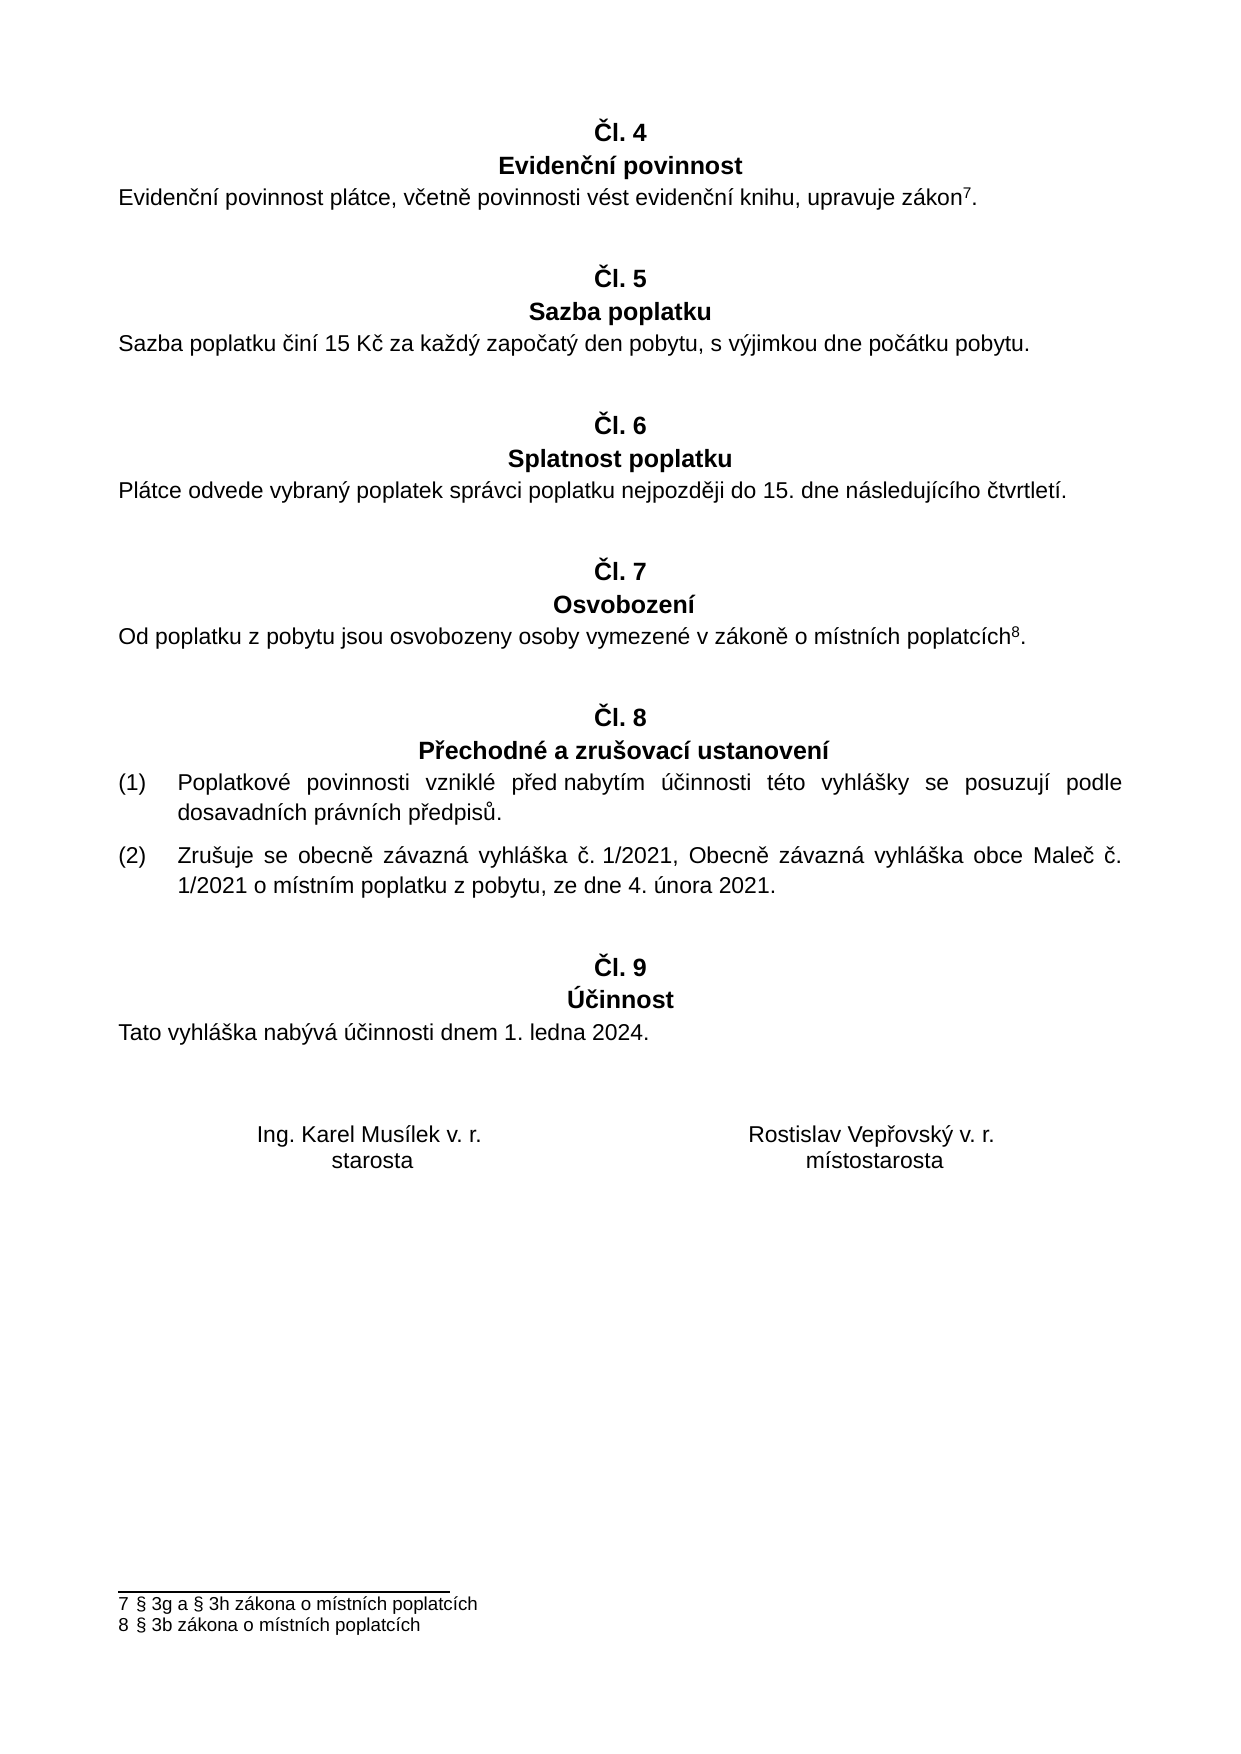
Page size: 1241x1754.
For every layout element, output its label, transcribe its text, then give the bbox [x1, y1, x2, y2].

text § 3g a § 3h zákona o místních poplatcích [118, 1592, 1122, 1614]
table_header Rostislav Vepřovský v. r. místostarosta [620, 1061, 1122, 1179]
table_header Ing. Karel Musílek v. r. starosta [118, 1061, 620, 1179]
subtitle Čl. 4 Evidenční povinnost [118, 118, 1122, 180]
text Od poplatku z pobytu jsou osvobozeny osoby vymezené v zákoně o místních poplatcích. [118, 623, 1122, 649]
subtitle Čl. 8 Přechodné a zrušovací ustanovení [118, 703, 1122, 765]
subtitle Čl. 5 Sazba poplatku [118, 264, 1122, 326]
list Zrušuje se obecně závazná vyhláška č. 1/2021, Obecně závazná vyhláška obce Maleč č. 1/2021 o místním poplatku z pobytu, ze dne 4. února 2021. [118, 842, 1122, 899]
subtitle Čl. 9 Účinnost [118, 952, 1122, 1014]
text Tato vyhláška nabývá účinnosti dnem 1. ledna 2024. [118, 1018, 1122, 1045]
list Poplatkové povinnosti vzniklé před nabytím účinnosti této vyhlášky se posuzují podle dosavadních právních předpisů. [118, 769, 1122, 826]
table_cell [118, 1179, 620, 1297]
subtitle Čl. 7 Osvobození [118, 557, 1122, 619]
text § 3b zákona o místních poplatcích [118, 1614, 1122, 1635]
text Sazba poplatku činí 15 Kč za každý započatý den pobytu, s výjimkou dne počátku pobytu. [118, 330, 1122, 357]
subtitle Čl. 6 Splatnost poplatku [118, 411, 1122, 472]
text Plátce odvede vybraný poplatek správci poplatku nejpozději do 15. dne následujícího čtvrtletí. [118, 477, 1122, 503]
text Evidenční povinnost plátce, včetně povinnosti vést evidenční knihu, upravuje zákon. [118, 184, 1122, 211]
table_cell [620, 1179, 1122, 1297]
